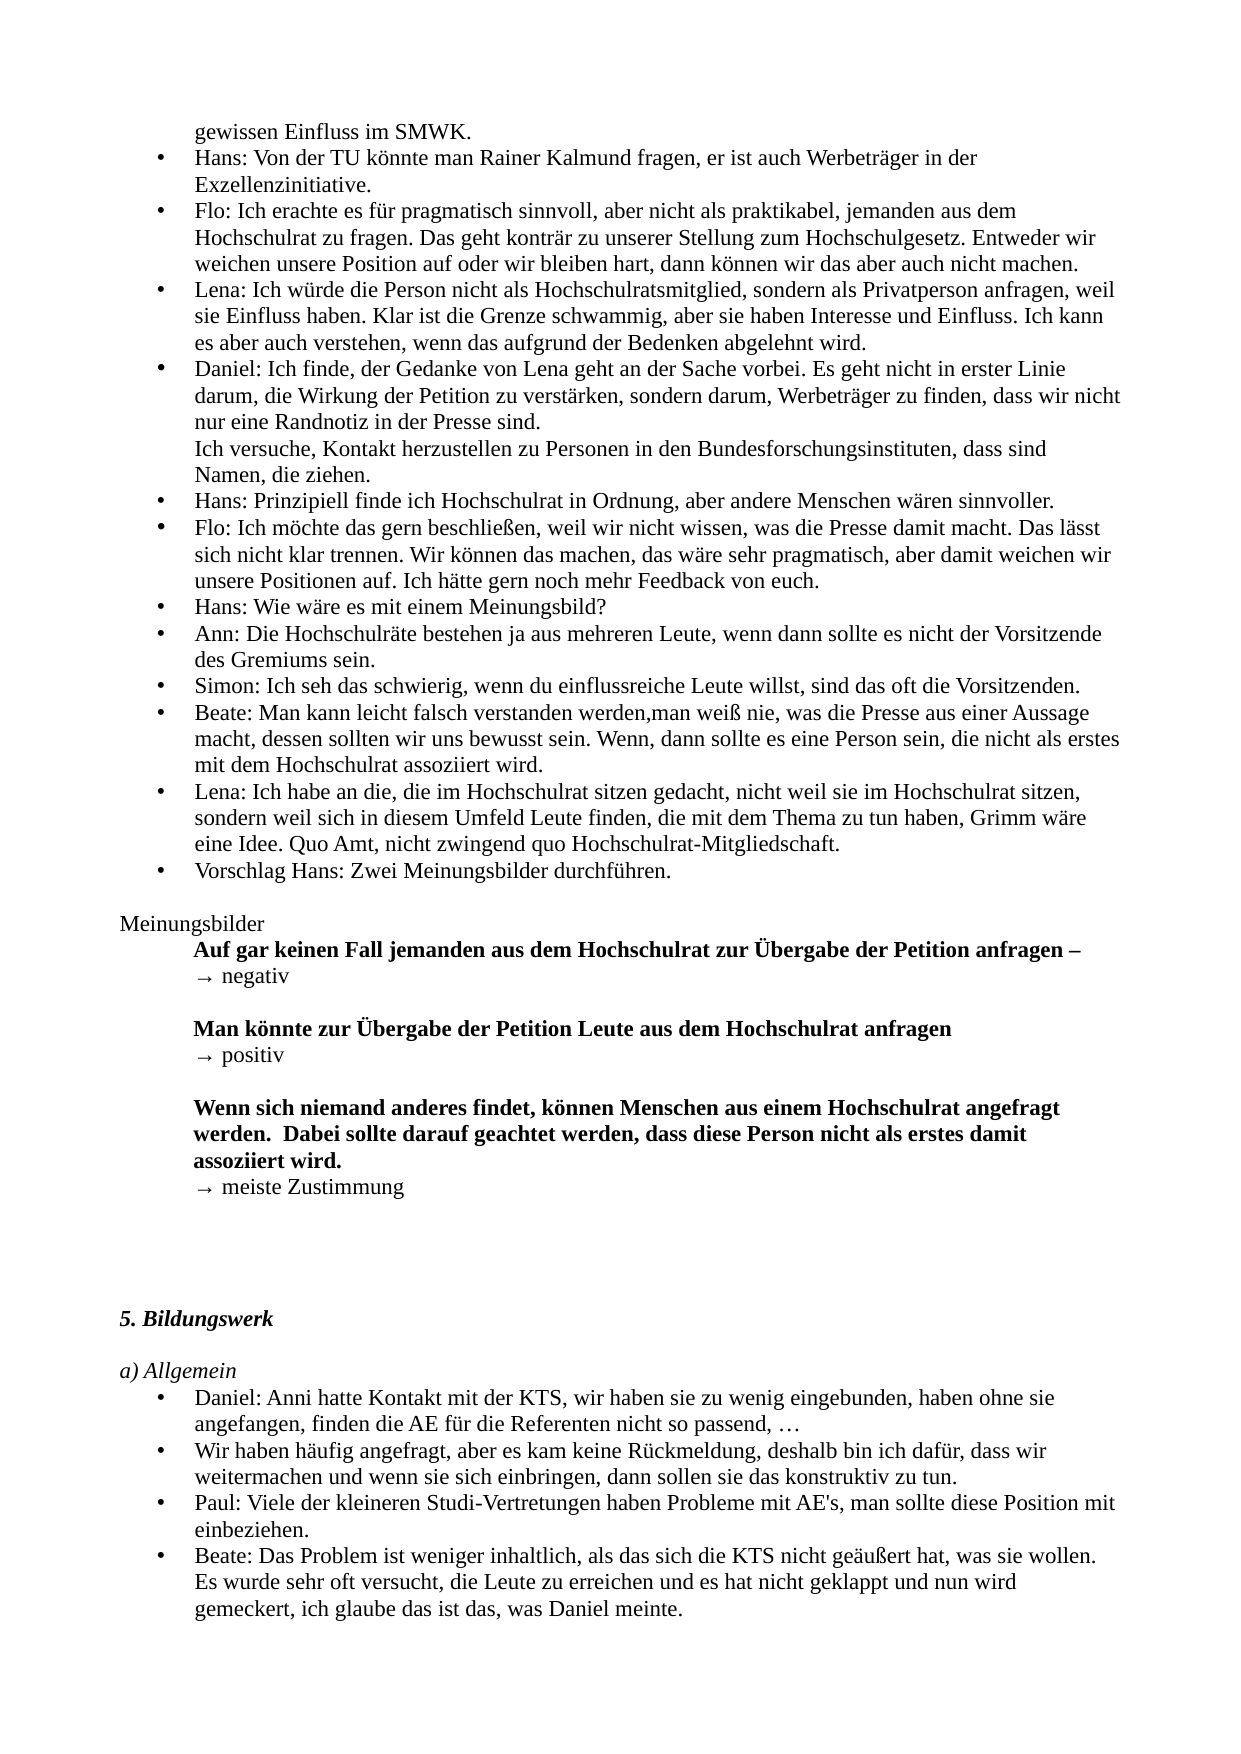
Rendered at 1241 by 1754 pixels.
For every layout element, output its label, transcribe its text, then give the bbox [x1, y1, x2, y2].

list Beate: Das Problem ist weniger inhaltlich, als das sich die KTS nicht geäußert hat, was sie wollen. Es wurde sehr oft versucht, die Leute zu erreichen und es hat nicht geklappt und nun wird gemeckert, ich glaube das ist das, was Daniel meinte. [157, 1542, 1122, 1621]
text Meinungsbilder [119, 909, 1122, 936]
list Daniel: Anni hatte Kontakt mit der KTS, wir haben sie zu wenig eingebunden, haben ohne sie angefangen, finden die AE für die Referenten nicht so passend, … [157, 1384, 1122, 1437]
text → positiv [119, 1041, 1122, 1068]
list Flo: Ich möchte das gern beschließen, weil wir nicht wissen, was die Presse damit macht. Das lässt sich nicht klar trennen. Wir können das machen, das wäre sehr pragmatisch, aber damit weichen wir unsere Positionen auf. Ich hätte gern noch mehr Feedback von euch. [157, 514, 1122, 593]
list Hans: Prinzipiell finde ich Hochschulrat in Ordnung, aber andere Menschen wären sinnvoller. [157, 487, 1122, 514]
list Wir haben häufig angefragt, aber es kam keine Rückmeldung, deshalb bin ich dafür, dass wir weitermachen und wenn sie sich einbringen, dann sollen sie das konstruktiv zu tun. [157, 1437, 1122, 1489]
list gewissen Einfluss im SMWK. [157, 118, 1122, 144]
list Simon: Ich seh das schwierig, wenn du einflussreiche Leute willst, sind das oft die Vorsitzenden. [157, 672, 1122, 699]
list Lena: Ich habe an die, die im Hochschulrat sitzen gedacht, nicht weil sie im Hochschulrat sitzen, sondern weil sich in diesem Umfeld Leute finden, die mit dem Thema zu tun haben, Grimm wäre eine Idee. Quo Amt, nicht zwingend quo Hochschulrat-Mitgliedschaft. [157, 778, 1122, 857]
list Daniel: Ich finde, der Gedanke von Lena geht an der Sache vorbei. Es geht nicht in erster Linie darum, die Wirkung der Petition zu verstärken, sondern darum, Werbeträger zu finden, dass wir nicht nur eine Randnotiz in der Presse sind. Ich versuche, Kontakt herzustellen zu Personen in den Bundesforschungsinstituten, dass sind Namen, die ziehen. [157, 355, 1122, 487]
text Wenn sich niemand anderes findet, können Menschen aus einem Hochschulrat angefragt werden. Dabei sollte darauf geachtet werden, dass diese Person nicht als erstes damit assoziiert wird. [119, 1094, 1122, 1173]
text 5. Bildungswerk [119, 1305, 1122, 1331]
list Flo: Ich erachte es für pragmatisch sinnvoll, aber nicht als praktikabel, jemanden aus dem Hochschulrat zu fragen. Das geht konträr zu unserer Stellung zum Hochschulgesetz. Entweder wir weichen unsere Position auf oder wir bleiben hart, dann können wir das aber auch nicht machen. [157, 197, 1122, 276]
text a) Allgemein [119, 1358, 1122, 1384]
list Hans: Von der TU könnte man Rainer Kalmund fragen, er ist auch Werbeträger in der Exzellenzinitiative. [157, 144, 1122, 197]
list Paul: Viele der kleineren Studi-Vertretungen haben Probleme mit AE's, man sollte diese Position mit einbeziehen. [157, 1489, 1122, 1542]
text → meiste Zustimmung [119, 1173, 1122, 1199]
text Auf gar keinen Fall jemanden aus dem Hochschulrat zur Übergabe der Petition anfragen – → negativ [119, 936, 1122, 989]
list Ann: Die Hochschulräte bestehen ja aus mehreren Leute, wenn dann sollte es nicht der Vorsitzende des Gremiums sein. [157, 620, 1122, 672]
text Man könnte zur Übergabe der Petition Leute aus dem Hochschulrat anfragen [119, 1015, 1122, 1041]
list Hans: Wie wäre es mit einem Meinungsbild? [157, 593, 1122, 620]
list Lena: Ich würde die Person nicht als Hochschulratsmitglied, sondern als Privatperson anfragen, weil sie Einfluss haben. Klar ist die Grenze schwammig, aber sie haben Interesse und Einfluss. Ich kann es aber auch verstehen, wenn das aufgrund der Bedenken abgelehnt wird. [157, 276, 1122, 355]
list Beate: Man kann leicht falsch verstanden werden,man weiß nie, was die Presse aus einer Aussage macht, dessen sollten wir uns bewusst sein. Wenn, dann sollte es eine Person sein, die nicht als erstes mit dem Hochschulrat assoziiert wird. [157, 699, 1122, 778]
list Vorschlag Hans: Zwei Meinungsbilder durchführen. [157, 857, 1122, 883]
